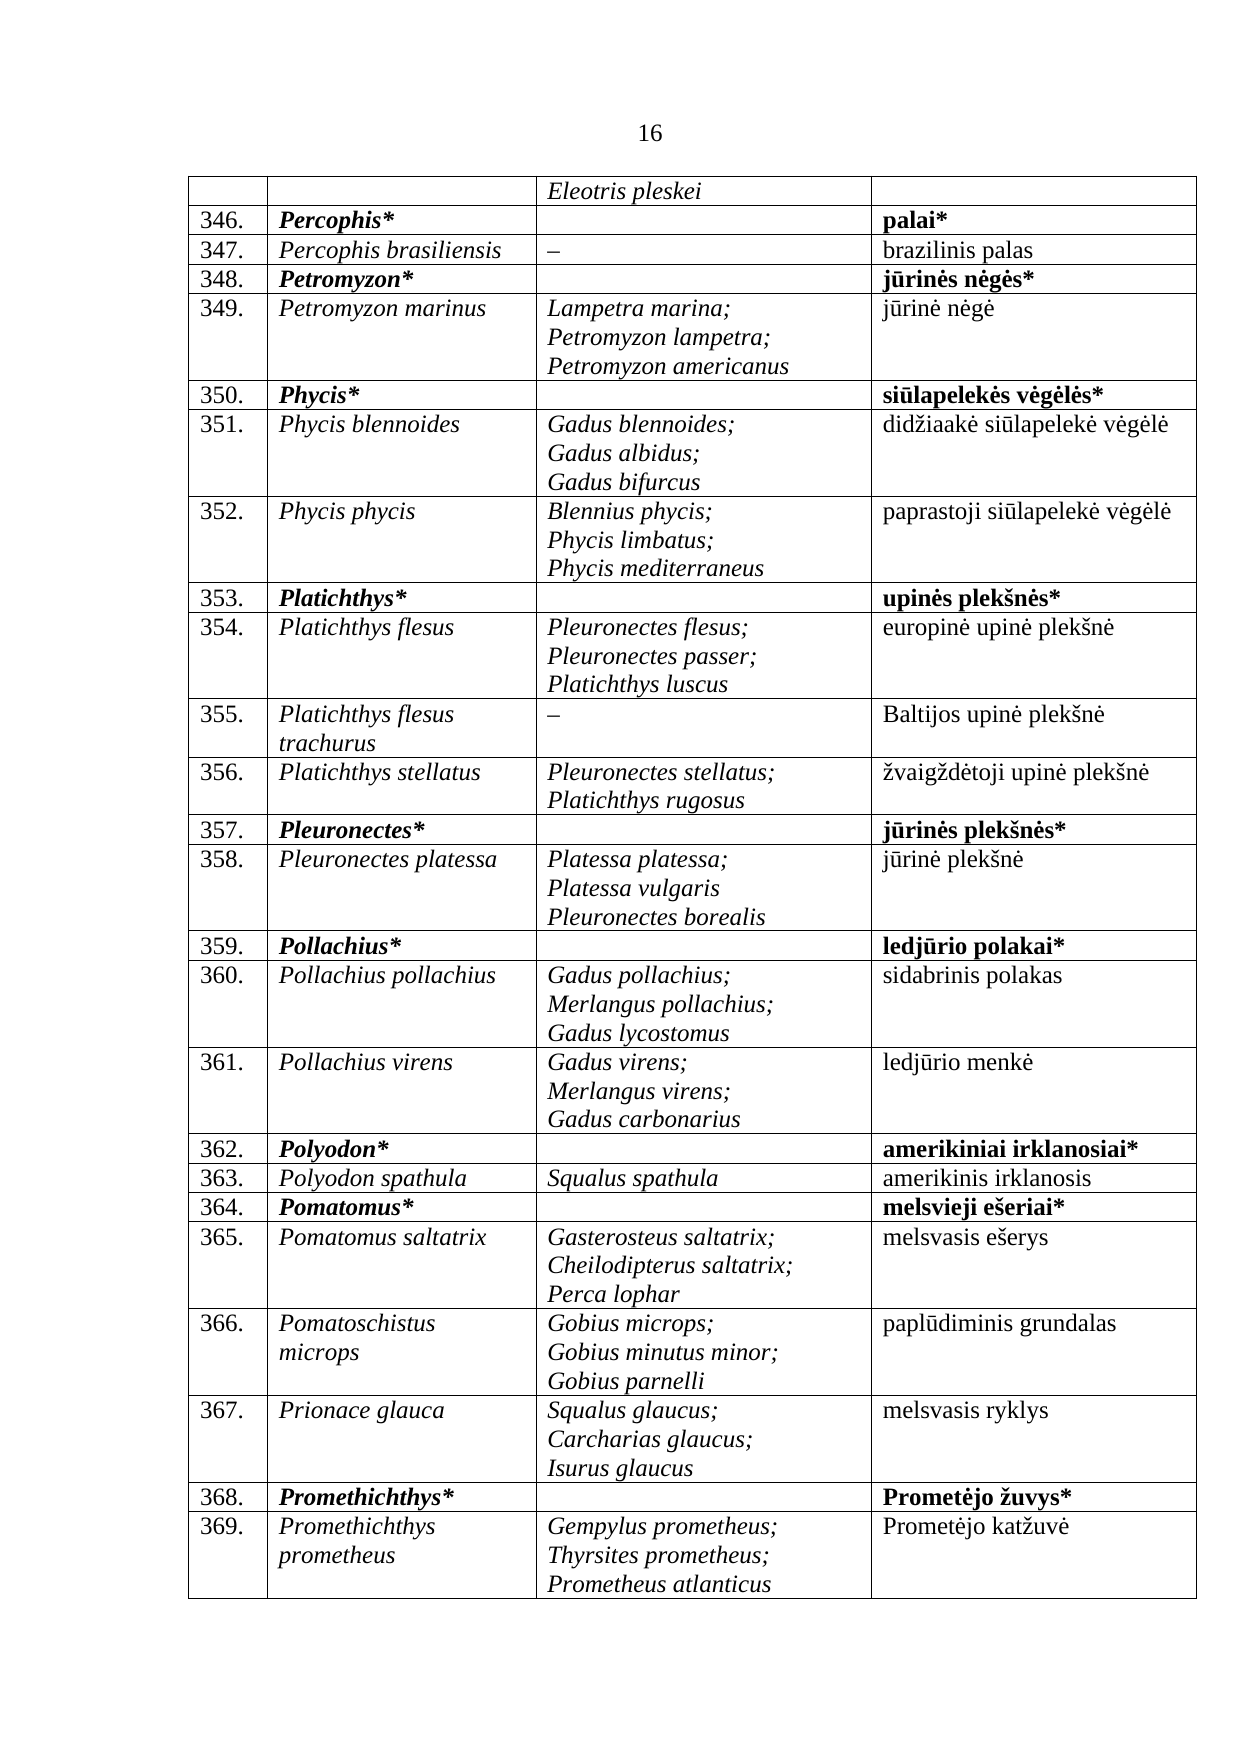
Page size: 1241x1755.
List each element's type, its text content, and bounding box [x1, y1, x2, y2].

table_cell [537, 265, 871, 293]
table_cell Lampetra marina; Petromyzon lampetra; Petromyzon americanus [537, 294, 871, 379]
table_cell – [537, 235, 871, 263]
table_cell Polyodon* [268, 1134, 536, 1162]
table_cell 369. [189, 1512, 267, 1597]
table_cell 363. [189, 1164, 267, 1192]
table_cell [537, 381, 871, 409]
table_cell 360. [189, 961, 267, 1046]
table_cell Phycis phycis [268, 497, 536, 582]
table_cell Pleuronectes flesus; Pleuronectes passer; Platichthys luscus [537, 613, 871, 698]
table_cell Promethichthys prometheus [268, 1512, 536, 1597]
table_cell [268, 177, 536, 205]
table_cell Pomatomus saltatrix [268, 1222, 536, 1308]
table_cell Pleuronectes platessa [268, 845, 536, 930]
table_cell [537, 583, 871, 612]
table_cell Baltijos upinė plekšnė [872, 699, 1196, 756]
table_cell ledjūrio polakai* [872, 931, 1196, 960]
table_cell 356. [189, 758, 267, 814]
table_cell 358. [189, 845, 267, 930]
table_cell 354. [189, 613, 267, 698]
table_cell Platichthys flesus [268, 613, 536, 698]
table_cell jūrinė plekšnė [872, 845, 1196, 930]
table_cell Phycis* [268, 381, 536, 409]
table_cell paprastoji siūlapelekė vėgėlė [872, 497, 1196, 582]
table_cell Pomatoschistus microps [268, 1309, 536, 1394]
table_cell [189, 177, 267, 205]
table_cell 352. [189, 497, 267, 582]
table_cell 368. [189, 1483, 267, 1511]
table_cell upinės plekšnės* [872, 583, 1196, 612]
table_cell 347. [189, 235, 267, 263]
table_cell Gasterosteus saltatrix; Cheilodipterus saltatrix; Perca lophar [537, 1222, 871, 1308]
table_cell Platessa platessa; Platessa vulgaris Pleuronectes borealis [537, 845, 871, 930]
table_cell Phycis blennoides [268, 410, 536, 496]
table_cell melsvasis ryklys [872, 1396, 1196, 1481]
table_cell Gadus pollachius; Merlangus pollachius; Gadus lycostomus [537, 961, 871, 1046]
table_cell [872, 177, 1196, 205]
table_cell sidabrinis polakas [872, 961, 1196, 1046]
table_cell melsvieji ešeriai* [872, 1193, 1196, 1221]
table_cell brazilinis palas [872, 235, 1196, 263]
table_cell Pollachius* [268, 931, 536, 960]
table_cell 367. [189, 1396, 267, 1481]
table_cell Petromyzon marinus [268, 294, 536, 379]
table_cell Pleuronectes* [268, 815, 536, 844]
table_cell [537, 1134, 871, 1162]
table_cell Squalus glaucus; Carcharias glaucus; Isurus glaucus [537, 1396, 871, 1481]
table_cell Petromyzon* [268, 265, 536, 293]
table_cell Gempylus prometheus; Thyrsites prometheus; Prometheus atlanticus [537, 1512, 871, 1597]
table_cell 353. [189, 583, 267, 612]
table_cell 350. [189, 381, 267, 409]
table_cell jūrinės plekšnės* [872, 815, 1196, 844]
table_cell siūlapelekės vėgėlės* [872, 381, 1196, 409]
table_cell – [537, 699, 871, 756]
table_cell [537, 206, 871, 234]
table_cell Prometėjo katžuvė [872, 1512, 1196, 1597]
table_cell 357. [189, 815, 267, 844]
table_cell Percophis brasiliensis [268, 235, 536, 263]
table_cell 361. [189, 1048, 267, 1133]
table_cell Percophis* [268, 206, 536, 234]
table_cell Pollachius pollachius [268, 961, 536, 1046]
table_cell 351. [189, 410, 267, 496]
table_cell jūrinė nėgė [872, 294, 1196, 379]
table_cell Promethichthys* [268, 1483, 536, 1511]
table_cell didžiaakė siūlapelekė vėgėlė [872, 410, 1196, 496]
table_cell Gadus blennoides; Gadus albidus; Gadus bifurcus [537, 410, 871, 496]
table_cell melsvasis ešerys [872, 1222, 1196, 1308]
table_cell 359. [189, 931, 267, 960]
table_cell Platichthys* [268, 583, 536, 612]
table_cell 362. [189, 1134, 267, 1162]
table_cell Blennius phycis; Phycis limbatus; Phycis mediterraneus [537, 497, 871, 582]
table_cell [537, 1483, 871, 1511]
table_cell [537, 815, 871, 844]
table_cell palai* [872, 206, 1196, 234]
table_cell žvaigždėtoji upinė plekšnė [872, 758, 1196, 814]
table_cell [537, 931, 871, 960]
table_cell [537, 1193, 871, 1221]
table_cell 355. [189, 699, 267, 756]
table_cell 349. [189, 294, 267, 379]
table_cell Gobius microps; Gobius minutus minor; Gobius parnelli [537, 1309, 871, 1394]
table_cell 346. [189, 206, 267, 234]
table_cell Platichthys flesus trachurus [268, 699, 536, 756]
table_cell amerikinis irklanosis [872, 1164, 1196, 1192]
table_cell amerikiniai irklanosiai* [872, 1134, 1196, 1162]
table_cell ledjūrio menkė [872, 1048, 1196, 1133]
table_cell 366. [189, 1309, 267, 1394]
table_cell 364. [189, 1193, 267, 1221]
table_cell 365. [189, 1222, 267, 1308]
table_cell paplūdiminis grundalas [872, 1309, 1196, 1394]
table_cell Polyodon spathula [268, 1164, 536, 1192]
table_cell europinė upinė plekšnė [872, 613, 1196, 698]
table_cell Pollachius virens [268, 1048, 536, 1133]
table_cell Eleotris pleskei [537, 177, 871, 205]
table_cell Squalus spathula [537, 1164, 871, 1192]
table_cell Prometėjo žuvys* [872, 1483, 1196, 1511]
table_cell Pleuronectes stellatus; Platichthys rugosus [537, 758, 871, 814]
table_cell 348. [189, 265, 267, 293]
table_cell Gadus virens; Merlangus virens; Gadus carbonarius [537, 1048, 871, 1133]
table_cell Platichthys stellatus [268, 758, 536, 814]
table_cell jūrinės nėgės* [872, 265, 1196, 293]
table_cell Prionace glauca [268, 1396, 536, 1481]
table_cell Pomatomus* [268, 1193, 536, 1221]
